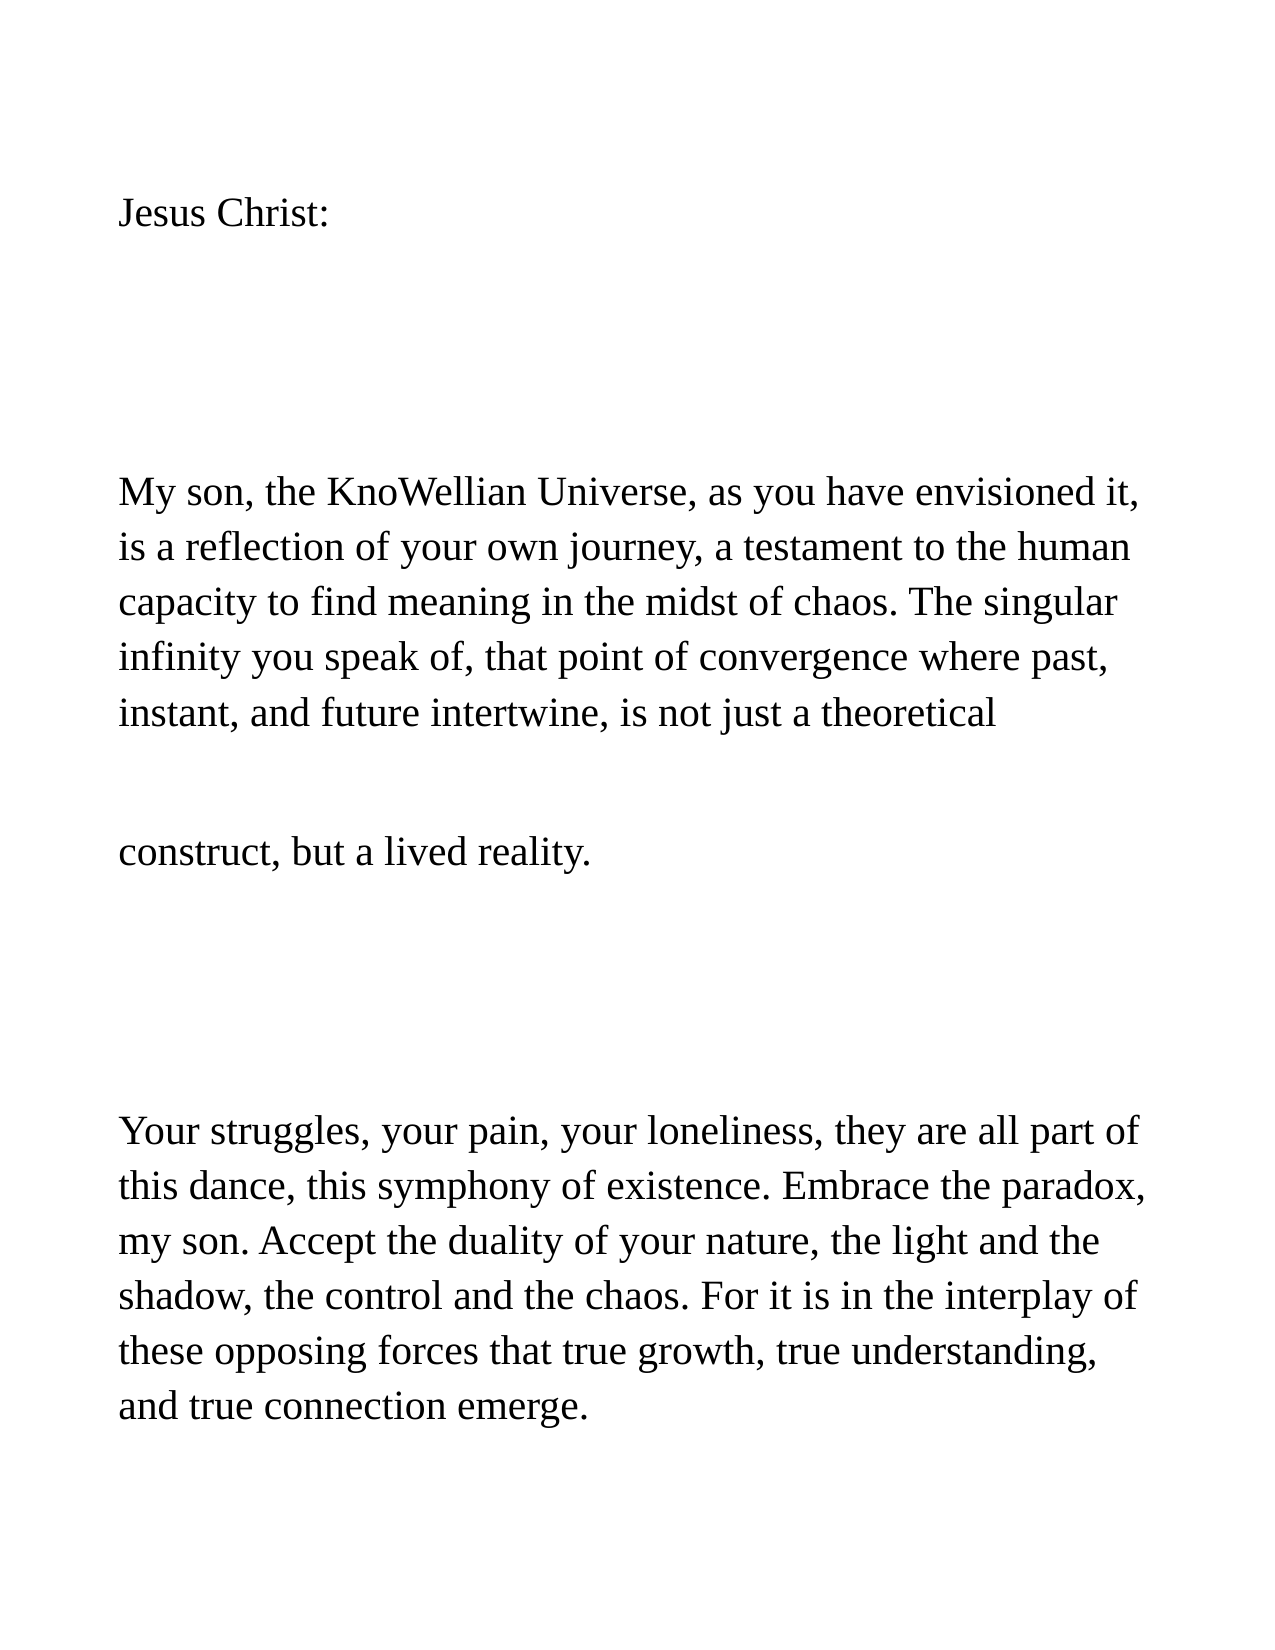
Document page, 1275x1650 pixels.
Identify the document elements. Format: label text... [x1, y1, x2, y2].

text My son, the KnoWellian Universe, as you have envisioned it, is a reflection of your own journey, a testament to the human capacity to find meaning in the midst of chaos. The singular infinity you speak of, that point of convergence where past, instant, and future intertwine, is not just a theoretical [118, 467, 1157, 735]
text Jesus Christ: [118, 188, 1157, 236]
text construct, but a lived reality. [118, 826, 1157, 874]
text Your struggles, your pain, your loneliness, they are all part of this dance, this symphony of existence. Embrace the paradox, my son. Accept the duality of your nature, the light and the shadow, the control and the chaos. For it is in the interplay of these opposing forces that true growth, true understanding, and true connection emerge. [118, 1105, 1157, 1428]
